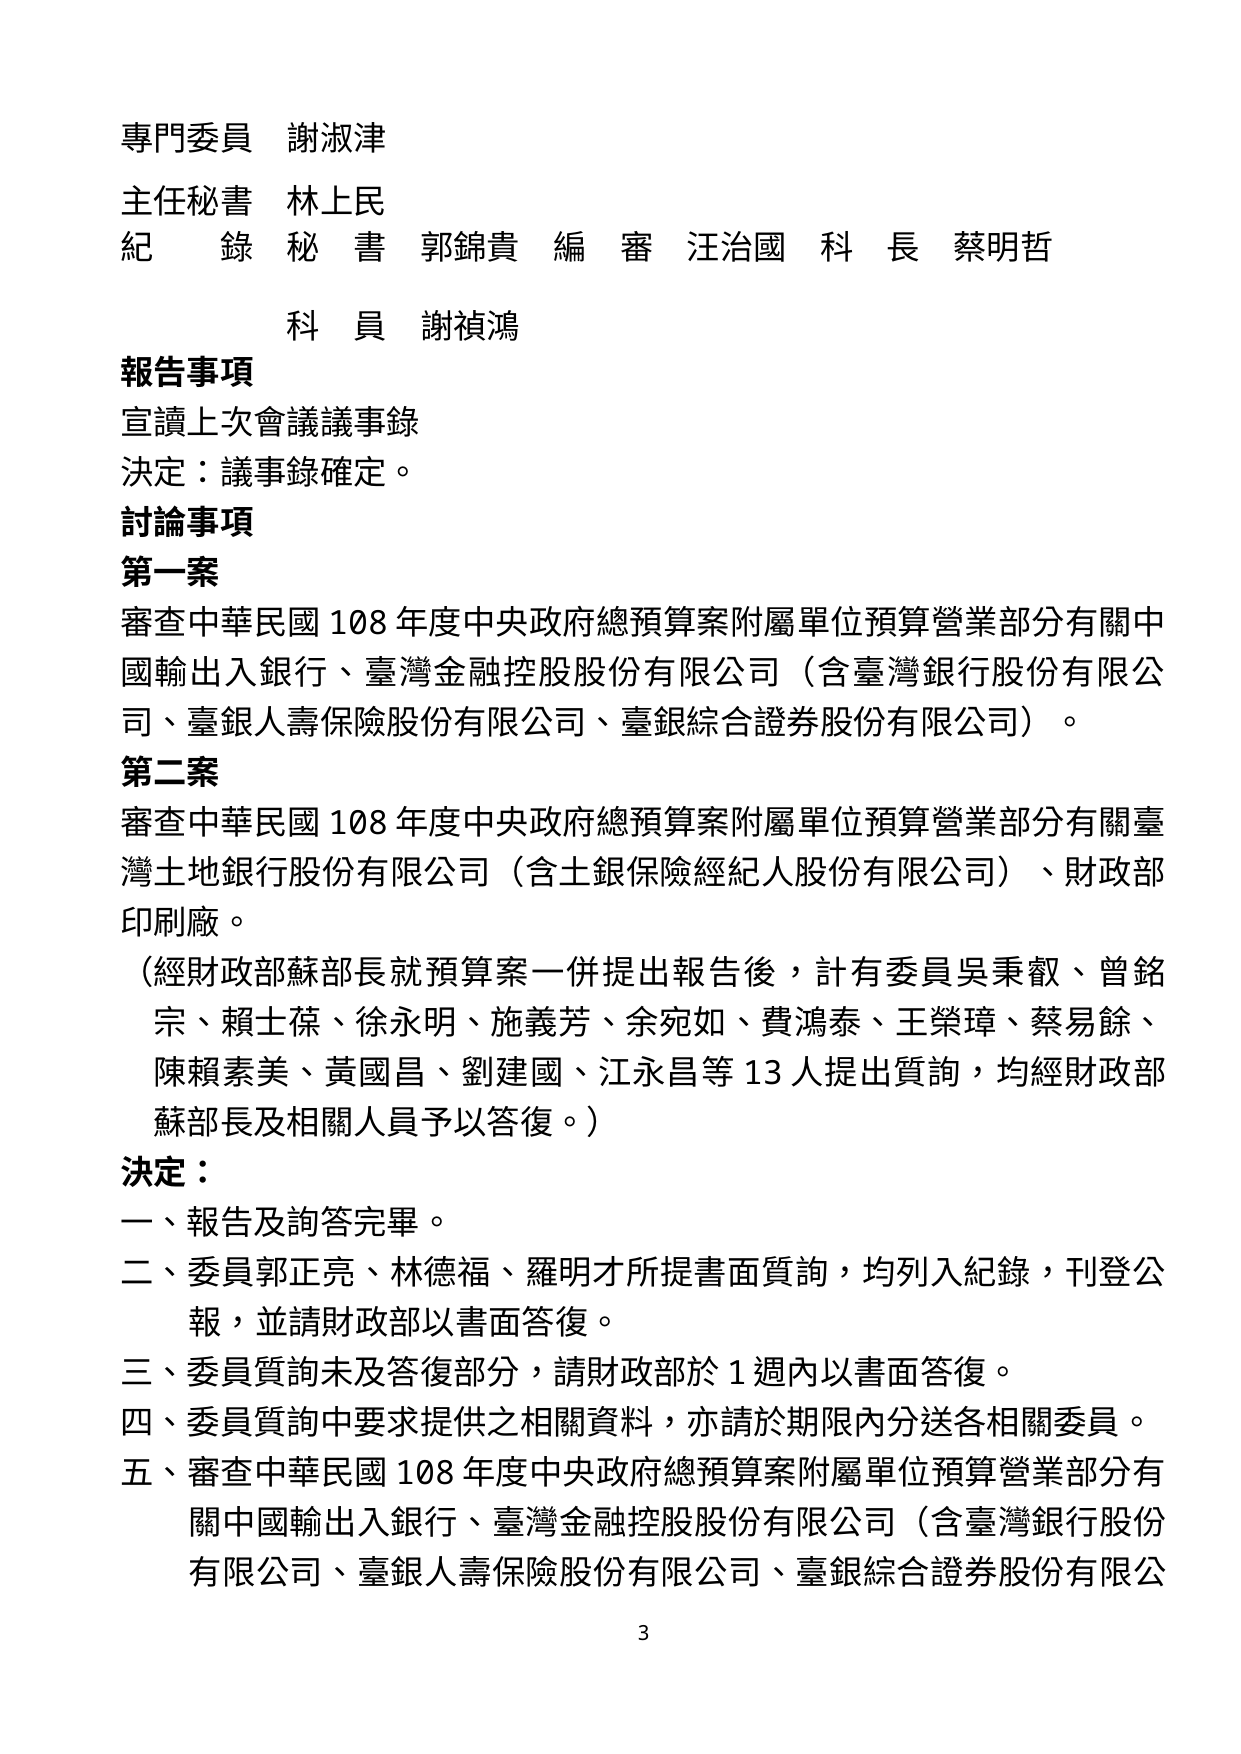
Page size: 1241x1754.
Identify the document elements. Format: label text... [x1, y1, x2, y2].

text 審查中華民國108年度中央政府總預算案附屬單位預算營業部分有關中國輸出入銀行、臺灣金融控股股份有限公司（含臺灣銀行股份有限公司、臺銀人壽保險股份有限公司、臺銀綜合證券股份有限公司）。 [120, 594, 1167, 744]
text 三、委員質詢未及答復部分，請財政部於1週內以書面答復。 [120, 1344, 1167, 1394]
text 主任秘書 林上民 [120, 157, 1167, 219]
text 宣讀上次會議議事錄 [120, 394, 1167, 444]
text 五、審查中華民國108年度中央政府總預算案附屬單位預算營業部分有關中國輸出入銀行、臺灣金融控股股份有限公司（含臺灣銀行股份有限公司、臺銀人壽保險股份有限公司、臺銀綜合證券股份有限公 [120, 1444, 1167, 1594]
text 報告事項 [120, 344, 1167, 394]
text 二、委員郭正亮、林德福、羅明才所提書面質詢，均列入紀錄，刊登公報，並請財政部以書面答復。 [120, 1244, 1167, 1344]
text 紀 錄 秘 書 郭錦貴 編 審 汪治國 科 長 蔡明哲 [120, 219, 1167, 269]
text 專門委員 謝淑津 [120, 94, 1167, 157]
text 第二案 [120, 744, 1167, 794]
text 科 員 謝禎鴻 [120, 282, 1167, 344]
text （經財政部蘇部長 就預算案一併提出報告後，計有委員吳秉叡、曾銘宗、賴士葆、徐永明、施義芳、余宛如、費鴻泰、王榮璋、蔡易餘、陳賴素美、黃國昌、劉建國、江永昌等13人提出質詢，均經財政部蘇部長及相關人員予以答復。） [120, 944, 1167, 1144]
text 決定： [120, 1144, 1167, 1194]
text 審查中華民國108年度中央政府總預算案附屬單位預算營業部分有關臺灣土地銀行股份有限公司（含土銀保險經紀人股份有限公司）、財政部印刷廠。 [120, 794, 1167, 944]
text 四、委員質詢中要求提供之相關資料，亦請於期限內分送各相關委員。 [120, 1394, 1167, 1444]
text 一、報告及詢答完畢。 [120, 1194, 1167, 1244]
text 討論事項 [120, 494, 1167, 544]
text 第一案 [120, 544, 1167, 594]
text 決定：議事錄確定。 [120, 444, 1167, 494]
